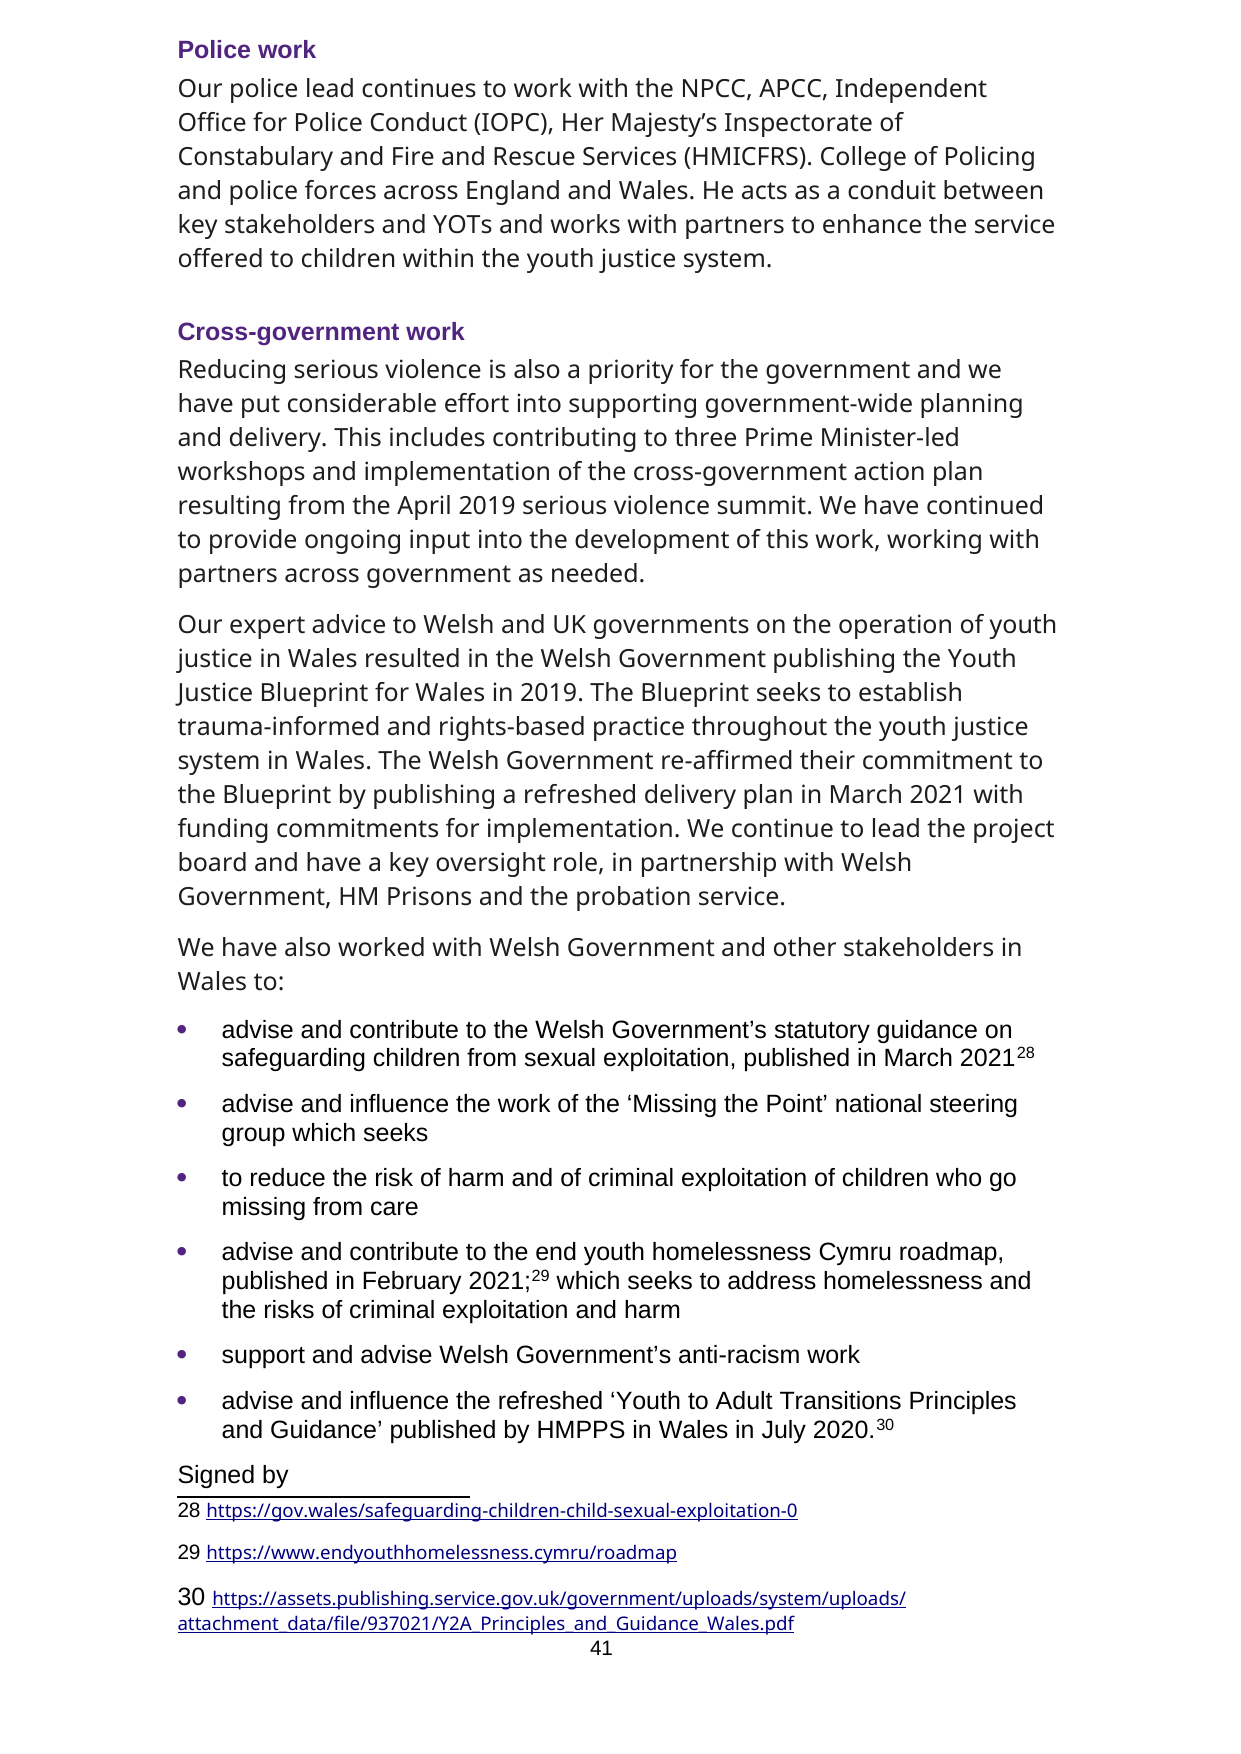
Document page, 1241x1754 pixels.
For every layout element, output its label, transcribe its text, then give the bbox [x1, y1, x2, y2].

list advise and influence the refreshed ‘Youth to Adult Transitions Principles and Guidance’ published by HMPPS in Wales in July 2020. [177, 1386, 1063, 1443]
text We have also worked with Welsh Government and other stakeholders in Wales to: [177, 930, 1063, 998]
list support and advise Welsh Government’s anti-racism work [177, 1340, 1063, 1369]
list advise and contribute to the end youth homelessness Cymru roadmap, published in February 2021; which seeks to address homelessness and the risks of criminal exploitation and harm [177, 1237, 1063, 1324]
list advise and contribute to the Welsh Government’s statutory guidance on safeguarding children from sexual exploitation, published in March 2021 [177, 1014, 1063, 1072]
subtitle Cross-government work [177, 316, 1063, 345]
text Signed by [177, 1460, 1063, 1489]
text Our police lead continues to work with the NPCC, APCC, Independent Office for Police Conduct (IOPC), Her Majesty’s Inspectorate of Constabulary and Fire and Rescue Services (HMICFRS). College of Policing and police forces across England and Wales. He acts as a conduit between key stakeholders and YOTs and works with partners to enhance the service offered to children within the youth justice system. [177, 70, 1063, 275]
subtitle Police work [177, 35, 1063, 64]
list https://www.endyouthhomelessness.cymru/roadmap [177, 1539, 1063, 1565]
list to reduce the risk of harm and of criminal exploitation of children who go missing from care [177, 1163, 1063, 1221]
list advise and influence the work of the ‘Missing the Point’ national steering group which seeks [177, 1089, 1063, 1146]
list https://assets.publishing.service.gov.uk/government/uploads/system/uploads/attachment_data/file/937021/Y2A_Principles_and_Guidance_Wales.pdf [177, 1581, 1063, 1636]
list https://gov.wales/safeguarding-children-child-sexual-exploitation-0 [177, 1497, 1063, 1523]
text Reducing serious violence is also a priority for the government and we have put considerable effort into supporting government-wide planning and delivery. This includes contributing to three Prime Minister-led workshops and implementation of the cross-government action plan resulting from the April 2019 serious violence summit. We have continued to provide ongoing input into the development of this work, working with partners across government as needed. [177, 351, 1063, 590]
text Our expert advice to Welsh and UK governments on the operation of youth justice in Wales resulted in the Welsh Government publishing the Youth Justice Blueprint for Wales in 2019. The Blueprint seeks to establish trauma-informed and rights-based practice throughout the youth justice system in Wales. The Welsh Government re-affirmed their commitment to the Blueprint by publishing a refreshed delivery plan in March 2021 with funding commitments for implementation. We continue to lead the project board and have a key oversight role, in partnership with Welsh Government, HM Prisons and the probation service. [177, 607, 1063, 913]
